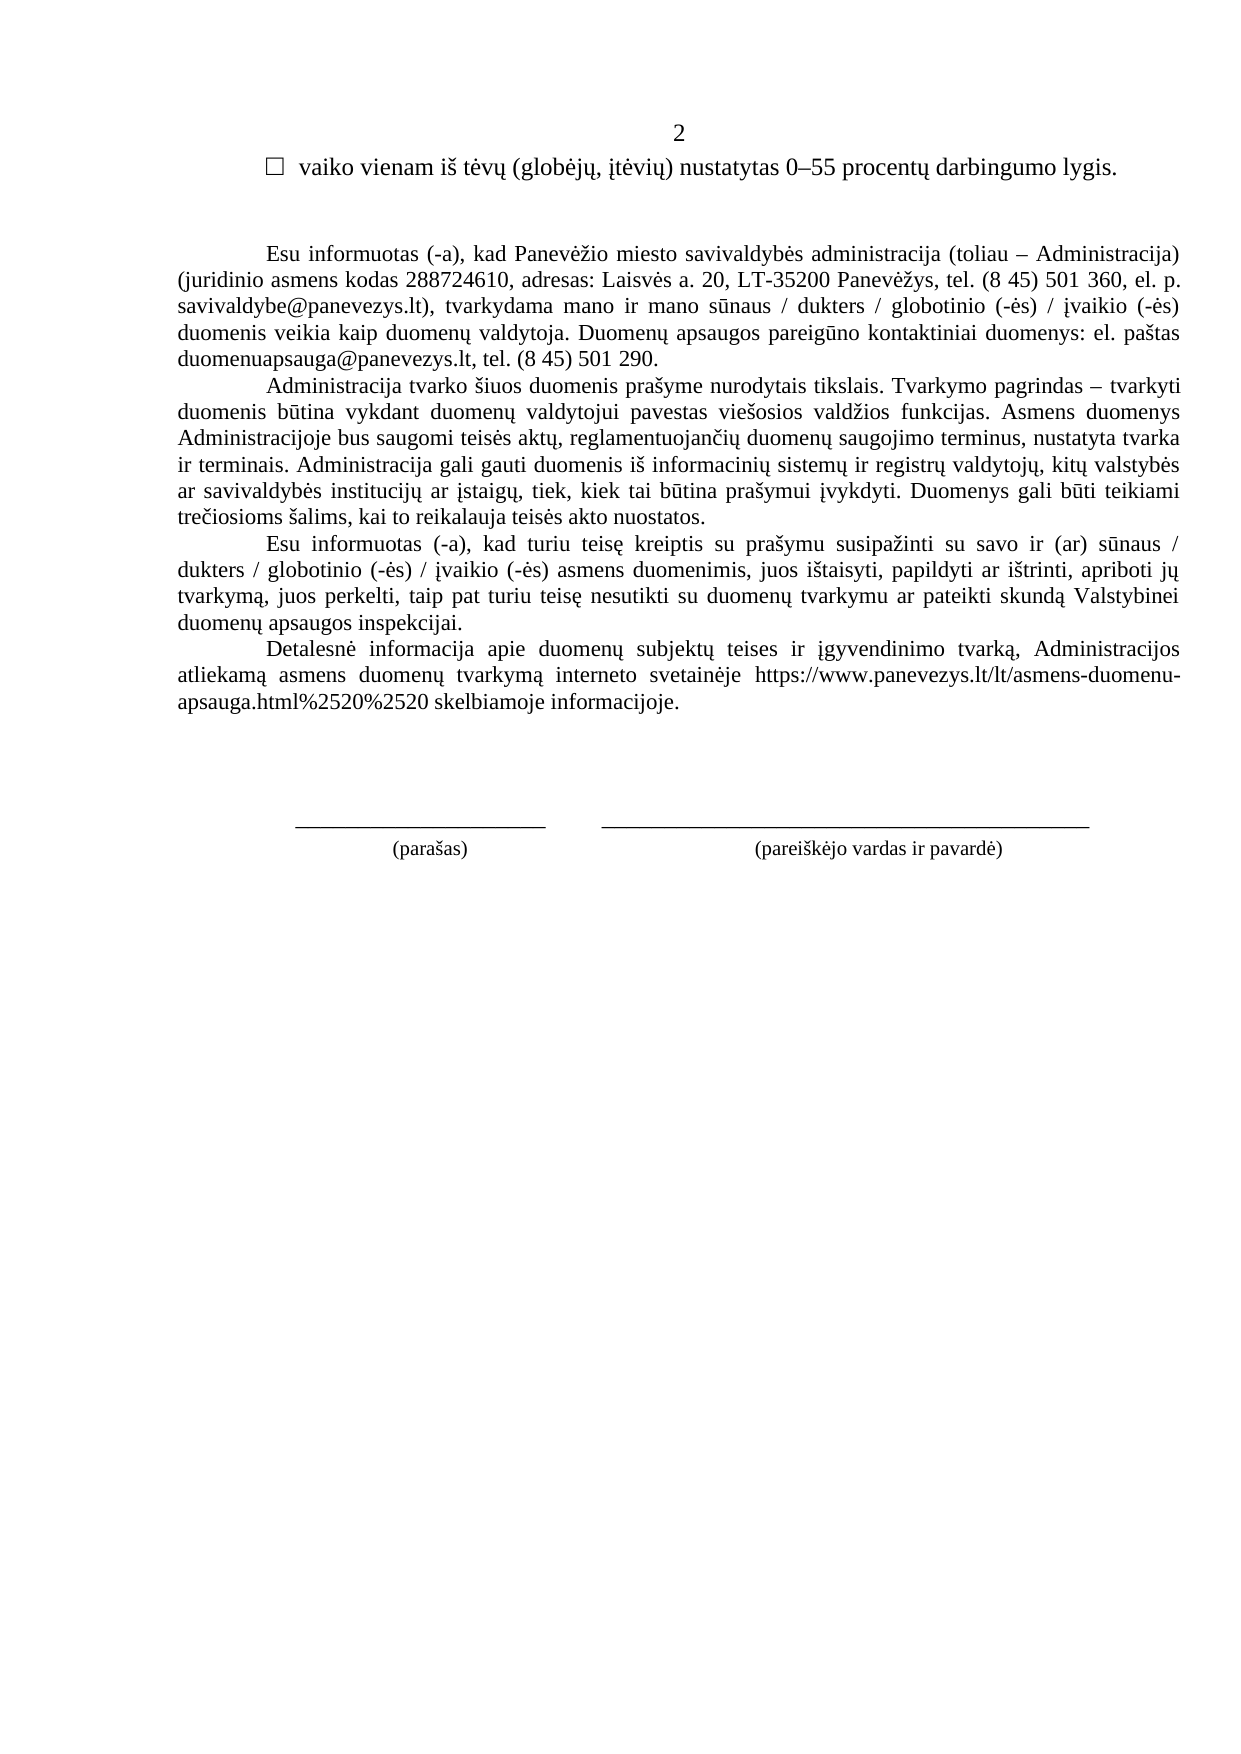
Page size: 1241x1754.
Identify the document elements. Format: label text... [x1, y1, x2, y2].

text Esu informuotas (-a), kad Panevėžio miesto savivaldybės administracija (toliau – Administracija) (juridinio asmens kodas 288724610, adresas: Laisvės a. 20, LT-35200 Panevėžys, tel. (8 45) 501 360, el. p. savivaldybe@panevezys.lt), tvarkydama mano ir mano sūnaus / dukters / globotinio (-ės) / įvaikio (-ės) duomenis veikia kaip duomenų valdytoja. Duomenų apsaugos pareigūno kontaktiniai duomenys: el. paštas duomenuapsauga@panevezys.lt, tel. (8 45) 501 290. [177, 240, 1181, 372]
text Detalesnė informacija apie duomenų subjektų teises ir įgyvendinimo tvarką, Administracijos atliekamą asmens duomenų tvarkymą interneto svetainėje https://www.panevezys.lt/lt/asmens-duomenu-apsauga.html%2520%2520 skelbiamoje informacijoje. [177, 635, 1181, 714]
text (parašas) (pareiškėjo vardas ir pavardė) [177, 835, 1181, 859]
text ____________________ _______________________________________ [177, 802, 1181, 831]
text □ vaiko vienam iš tėvų (globėjų, įtėvių) nustatytas 0–55 procentų darbingumo lygis. [177, 148, 1181, 182]
text Administracija tvarko šiuos duomenis prašyme nurodytais tikslais. Tvarkymo pagrindas – tvarkyti duomenis būtina vykdant duomenų valdytojui pavestas viešosios valdžios funkcijas. Asmens duomenys Administracijoje bus saugomi teisės aktų, reglamentuojančių duomenų saugojimo terminus, nustatyta tvarka ir terminais. Administracija gali gauti duomenis iš informacinių sistemų ir registrų valdytojų, kitų valstybės ar savivaldybės institucijų ar įstaigų, tiek, kiek tai būtina prašymui įvykdyti. Duomenys gali būti teikiami trečiosioms šalims, kai to reikalauja teisės akto nuostatos. [177, 372, 1181, 530]
text Esu informuotas (-a), kad turiu teisę kreiptis su prašymu susipažinti su savo ir (ar) sūnaus / dukters / globotinio (-ės) / įvaikio (-ės) asmens duomenimis, juos ištaisyti, papildyti ar ištrinti, apriboti jų tvarkymą, juos perkelti, taip pat turiu teisę nesutikti su duomenų tvarkymu ar pateikti skundą Valstybinei duomenų apsaugos inspekcijai. [177, 530, 1181, 635]
